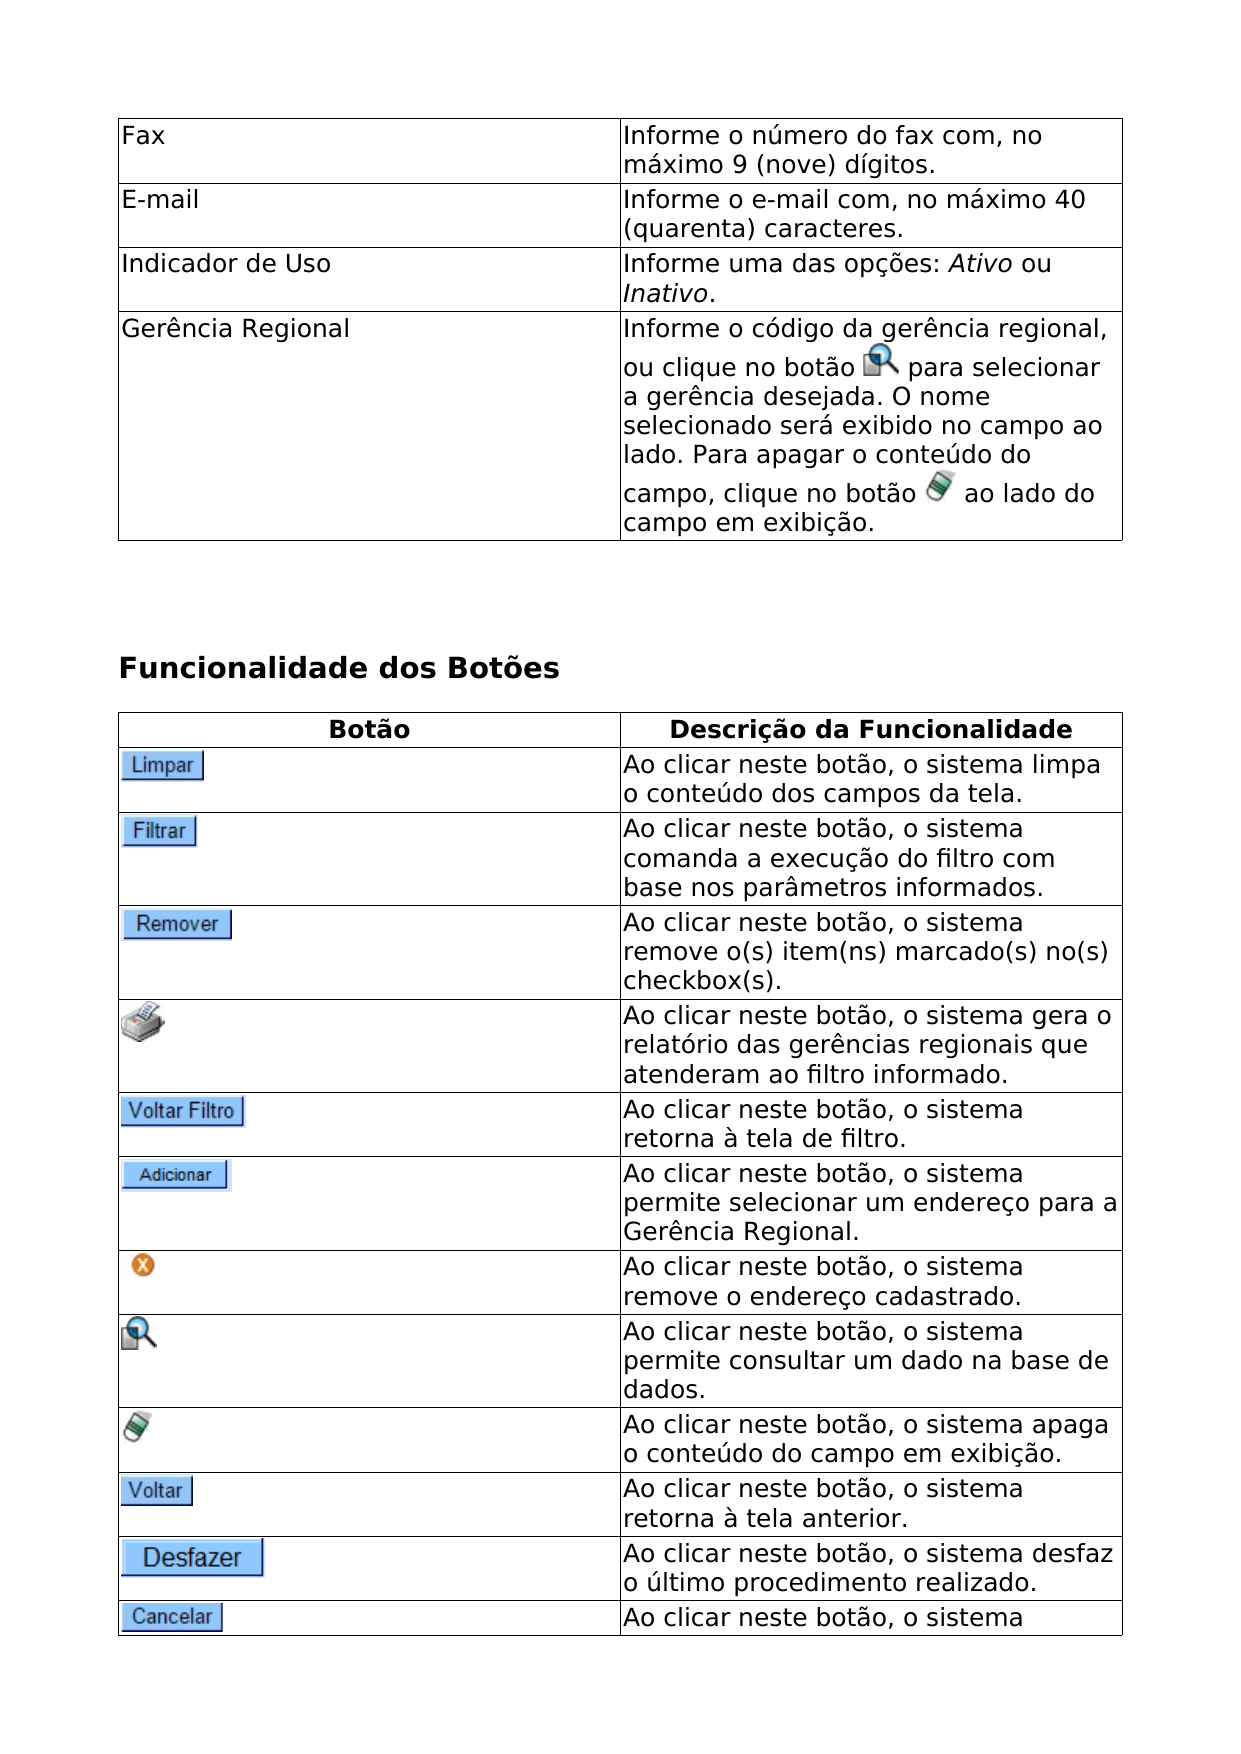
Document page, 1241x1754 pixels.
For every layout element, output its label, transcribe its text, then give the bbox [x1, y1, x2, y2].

table_cell Informe o número do fax com, no máximo 9 (nove) dígitos. [621, 119, 1122, 182]
table_cell [119, 906, 620, 998]
table_cell E-mail [119, 184, 620, 247]
table_cell [119, 1408, 620, 1472]
picture [121, 1095, 247, 1128]
table_cell Ao clicar neste botão, o sistema remove o endereço cadastrado. [621, 1251, 1122, 1314]
picture [121, 1474, 193, 1506]
table_cell [119, 1000, 620, 1092]
table_cell Indicador de Uso [119, 248, 620, 311]
table_header Botão [119, 713, 620, 747]
table_cell Ao clicar neste botão, o sistema retorna à tela anterior. [621, 1473, 1122, 1536]
picture [121, 1252, 164, 1278]
picture [121, 1001, 165, 1042]
table_cell [119, 1537, 620, 1600]
table_cell Informe o código da gerência regional, ou clique no botão para selecionar a gerência desejada. O nome selecionado será exibido no campo ao lado. Para apagar o conteúdo do campo, clique no botão ao lado do campo em exibição. [621, 312, 1122, 540]
picture [121, 1159, 232, 1192]
table_cell Ao clicar neste botão, o sistema gera o relatório das gerências regionais que atenderam ao filtro informado. [621, 1000, 1122, 1092]
picture [863, 343, 900, 376]
table_cell Gerência Regional [119, 312, 620, 540]
table_cell [119, 1315, 620, 1407]
subtitle Funcionalidade dos Botões [118, 651, 1122, 685]
table_cell Informe o e-mail com, no máximo 40 (quarenta) caracteres. [621, 184, 1122, 247]
picture [121, 1410, 153, 1444]
table_cell Informe uma das opções: Ativo ou Inativo. [621, 248, 1122, 311]
table_cell [119, 1601, 620, 1635]
picture [121, 814, 198, 848]
table_cell [119, 813, 620, 905]
table_cell [119, 1473, 620, 1536]
picture [121, 750, 204, 782]
table_cell Ao clicar neste botão, o sistema desfaz o último procedimento realizado. [621, 1537, 1122, 1600]
picture [121, 1538, 265, 1578]
picture [121, 908, 232, 941]
table_cell [119, 1093, 620, 1156]
picture [924, 469, 956, 503]
table_cell Ao clicar neste botão, o sistema comanda a execução do filtro com base nos parâmetros informados. [621, 813, 1122, 905]
table_cell Ao clicar neste botão, o sistema permite consultar um dado na base de dados. [621, 1315, 1122, 1407]
table_cell Ao clicar neste botão, o sistema apaga o conteúdo do campo em exibição. [621, 1408, 1122, 1472]
table_cell Fax [119, 119, 620, 182]
table_cell [119, 1157, 620, 1249]
table_cell Ao clicar neste botão, o sistema remove o(s) item(ns) marcado(s) no(s) checkbox(s). [621, 906, 1122, 998]
table_cell Ao clicar neste botão, o sistema retorna à tela de filtro. [621, 1093, 1122, 1156]
table_cell [119, 1251, 620, 1314]
picture [121, 1603, 223, 1632]
table_cell [119, 748, 620, 812]
picture [121, 1316, 157, 1350]
table_cell Ao clicar neste botão, o sistema permite selecionar um endereço para a Gerência Regional. [621, 1157, 1122, 1249]
table_cell Ao clicar neste botão, o sistema [621, 1601, 1122, 1635]
table_cell Ao clicar neste botão, o sistema limpa o conteúdo dos campos da tela. [621, 748, 1122, 812]
table_header Descrição da Funcionalidade [621, 713, 1122, 747]
